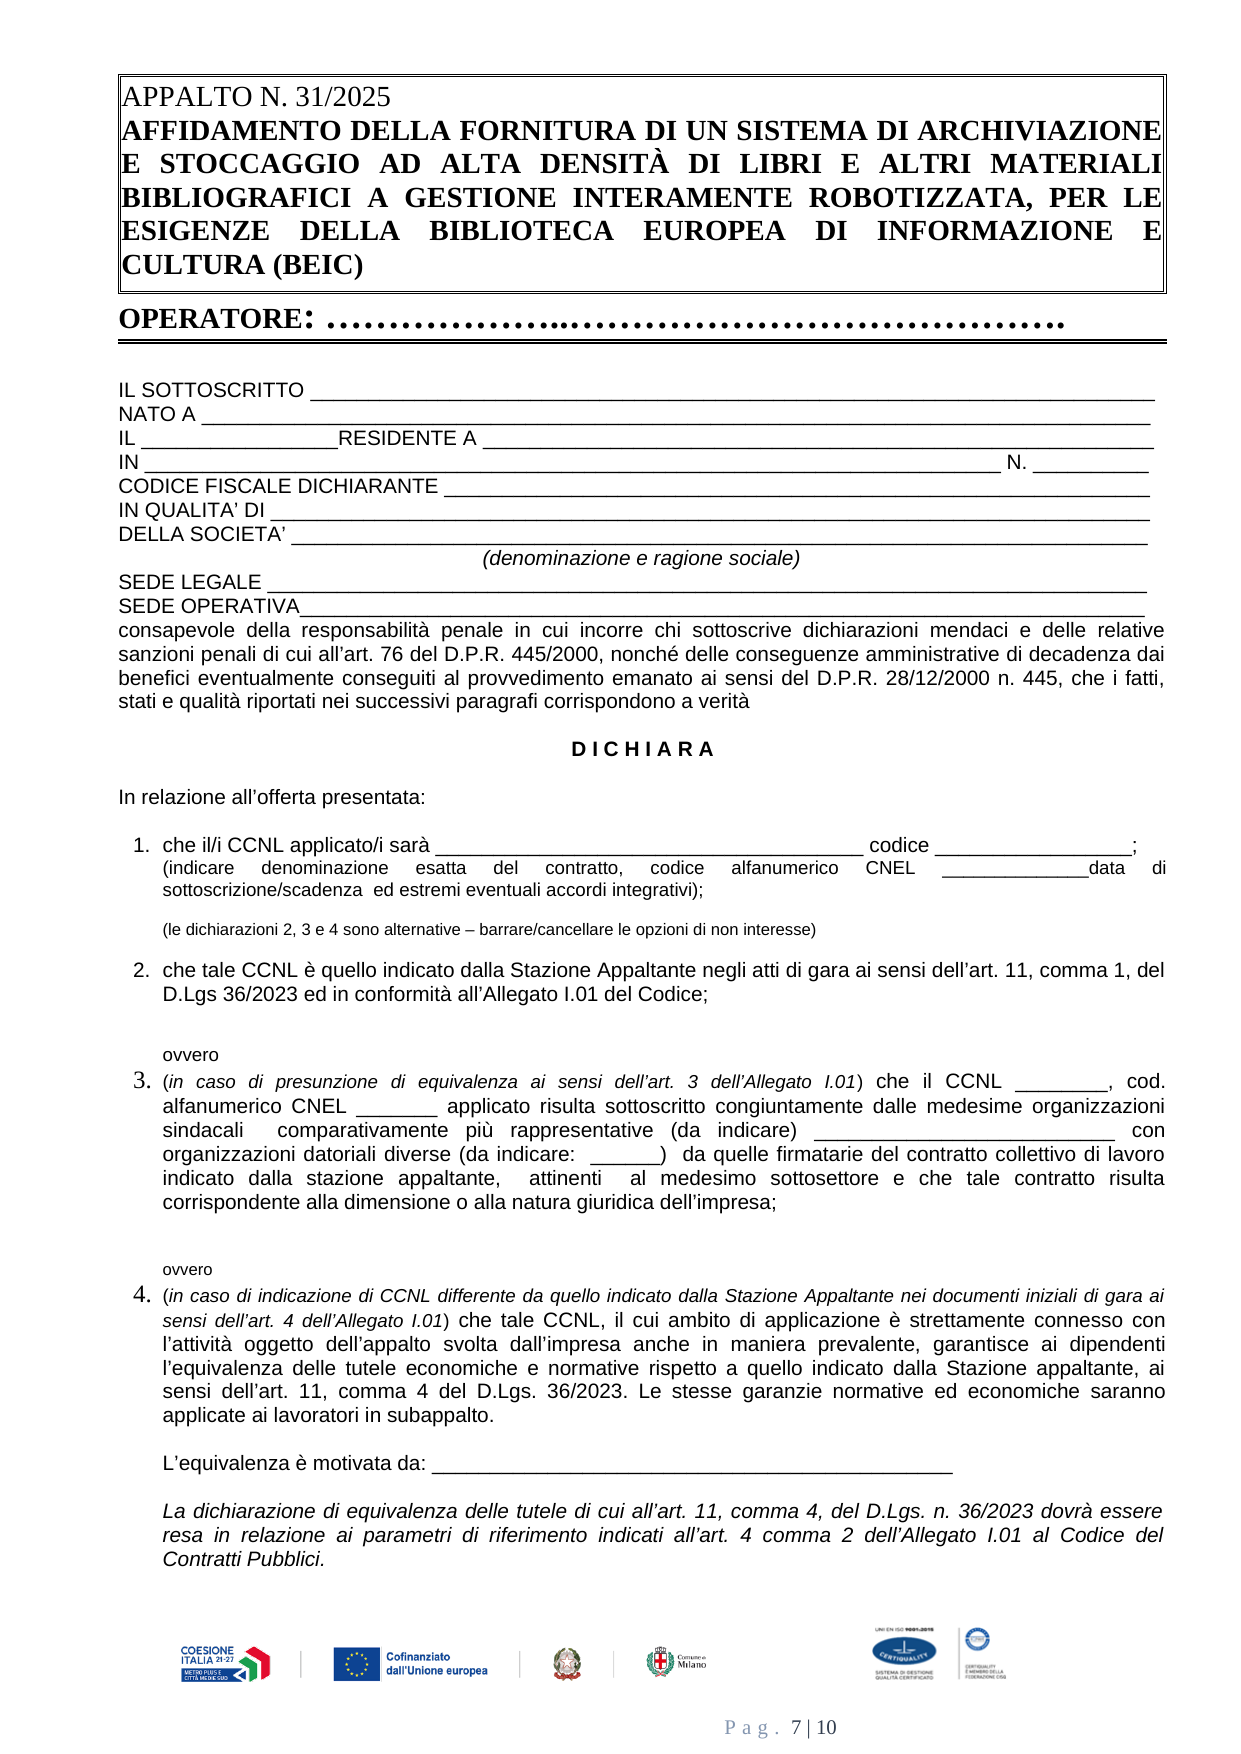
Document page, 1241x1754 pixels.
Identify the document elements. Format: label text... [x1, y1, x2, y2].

text CODICE FISCALE DICHIARANTE _____________________________________________________________ [118, 474, 1167, 498]
text In relazione all’offerta presentata: [118, 785, 1167, 809]
text (denominazione e ragione sociale) [118, 546, 1167, 569]
text DELLA SOCIETA’ __________________________________________________________________________ [118, 522, 1167, 546]
text ovvero [118, 1259, 1167, 1279]
text D I C H I A R A [118, 737, 1167, 761]
text IN QUALITA’ DI ____________________________________________________________________________ [118, 498, 1167, 522]
list (in caso di presunzione di equivalenza ai sensi dell’art. 3 dell’Allegato I.01) che il CCNL ________, cod. alfanumerico CNEL _______ applicato risulta sottoscritto congiuntamente dalle medesime organizzazioni sindacali comparativamente più rappresentative (da indicare) __________________________ con organizzazioni datoriali diverse (da indicare: ______) da quelle firmatarie del contratto collettivo di lavoro indicato dalla stazione appaltante, attinenti al medesimo sottosettore e che tale contratto risulta corrispondente alla dimensione o alla natura giuridica dell’impresa; [133, 1065, 1167, 1214]
text IN __________________________________________________________________________ N. __________ [118, 450, 1167, 474]
text (le dichiarazioni 2, 3 e 4 sono alternative – barrare/cancellare le opzioni di non interesse) [162, 919, 1167, 938]
text IL SOTTOSCRITTO _________________________________________________________________________ [118, 378, 1167, 402]
text SEDE LEGALE ____________________________________________________________________________ [118, 569, 1167, 593]
text L’equivalenza è motivata da: _____________________________________________ [162, 1451, 1167, 1475]
text IL _________________RESIDENTE A __________________________________________________________ [118, 426, 1167, 450]
text consapevole della responsabilità penale in cui incorre chi sottoscrive dichiarazioni mendaci e delle relative sanzioni penali di cui all’art. 76 del D.P.R. 445/2000, nonché delle conseguenze amministrative di decadenza dai benefici eventualmente conseguiti al provvedimento emanato ai sensi del D.P.R. 28/12/2000 n. 445, che i fatti, stati e qualità riportati nei successivi paragrafi corrispondono a verità [118, 617, 1167, 713]
text La dichiarazione di equivalenza delle tutele di cui all’art. 11, comma 4, del D.Lgs. n. 36/2023 dovrà essere resa in relazione ai parametri di riferimento indicati all’art. 4 comma 2 dell’Allegato I.01 al Codice del Contratti Pubblici. [162, 1499, 1167, 1571]
text ovvero [118, 1044, 1167, 1065]
list che il/i CCNL applicato/i sarà _____________________________________ codice _________________; [133, 833, 1167, 857]
list (in caso di indicazione di CCNL differente da quello indicato dalla Stazione Appaltante nei documenti iniziali di gara ai sensi dell’art. 4 dell’Allegato I.01) che tale CCNL, il cui ambito di applicazione è strettamente connesso con l’attività oggetto dell’appalto svolta dall’impresa anche in maniera prevalente, garantisce ai dipendenti l’equivalenza delle tutele economiche e normative rispetto a quello indicato dalla Stazione appaltante, ai sensi dell’art. 11, comma 4 del D.Lgs. 36/2023. Le stesse garanzie normative ed economiche saranno applicate ai lavoratori in subappalto. [133, 1279, 1167, 1427]
text (indicare denominazione esatta del contratto, codice alfanumerico CNEL ______________data di sottoscrizione/scadenza ed estremi eventuali accordi integrativi); [162, 857, 1167, 900]
list che tale CCNL è quello indicato dalla Stazione Appaltante negli atti di gara ai sensi dell’art. 11, comma 1, del D.Lgs 36/2023 ed in conformità all’Allegato I.01 del Codice; [133, 958, 1167, 1006]
text NATO A __________________________________________________________________________________ [118, 402, 1167, 426]
text SEDE OPERATIVA _________________________________________________________________________ [118, 593, 1167, 617]
